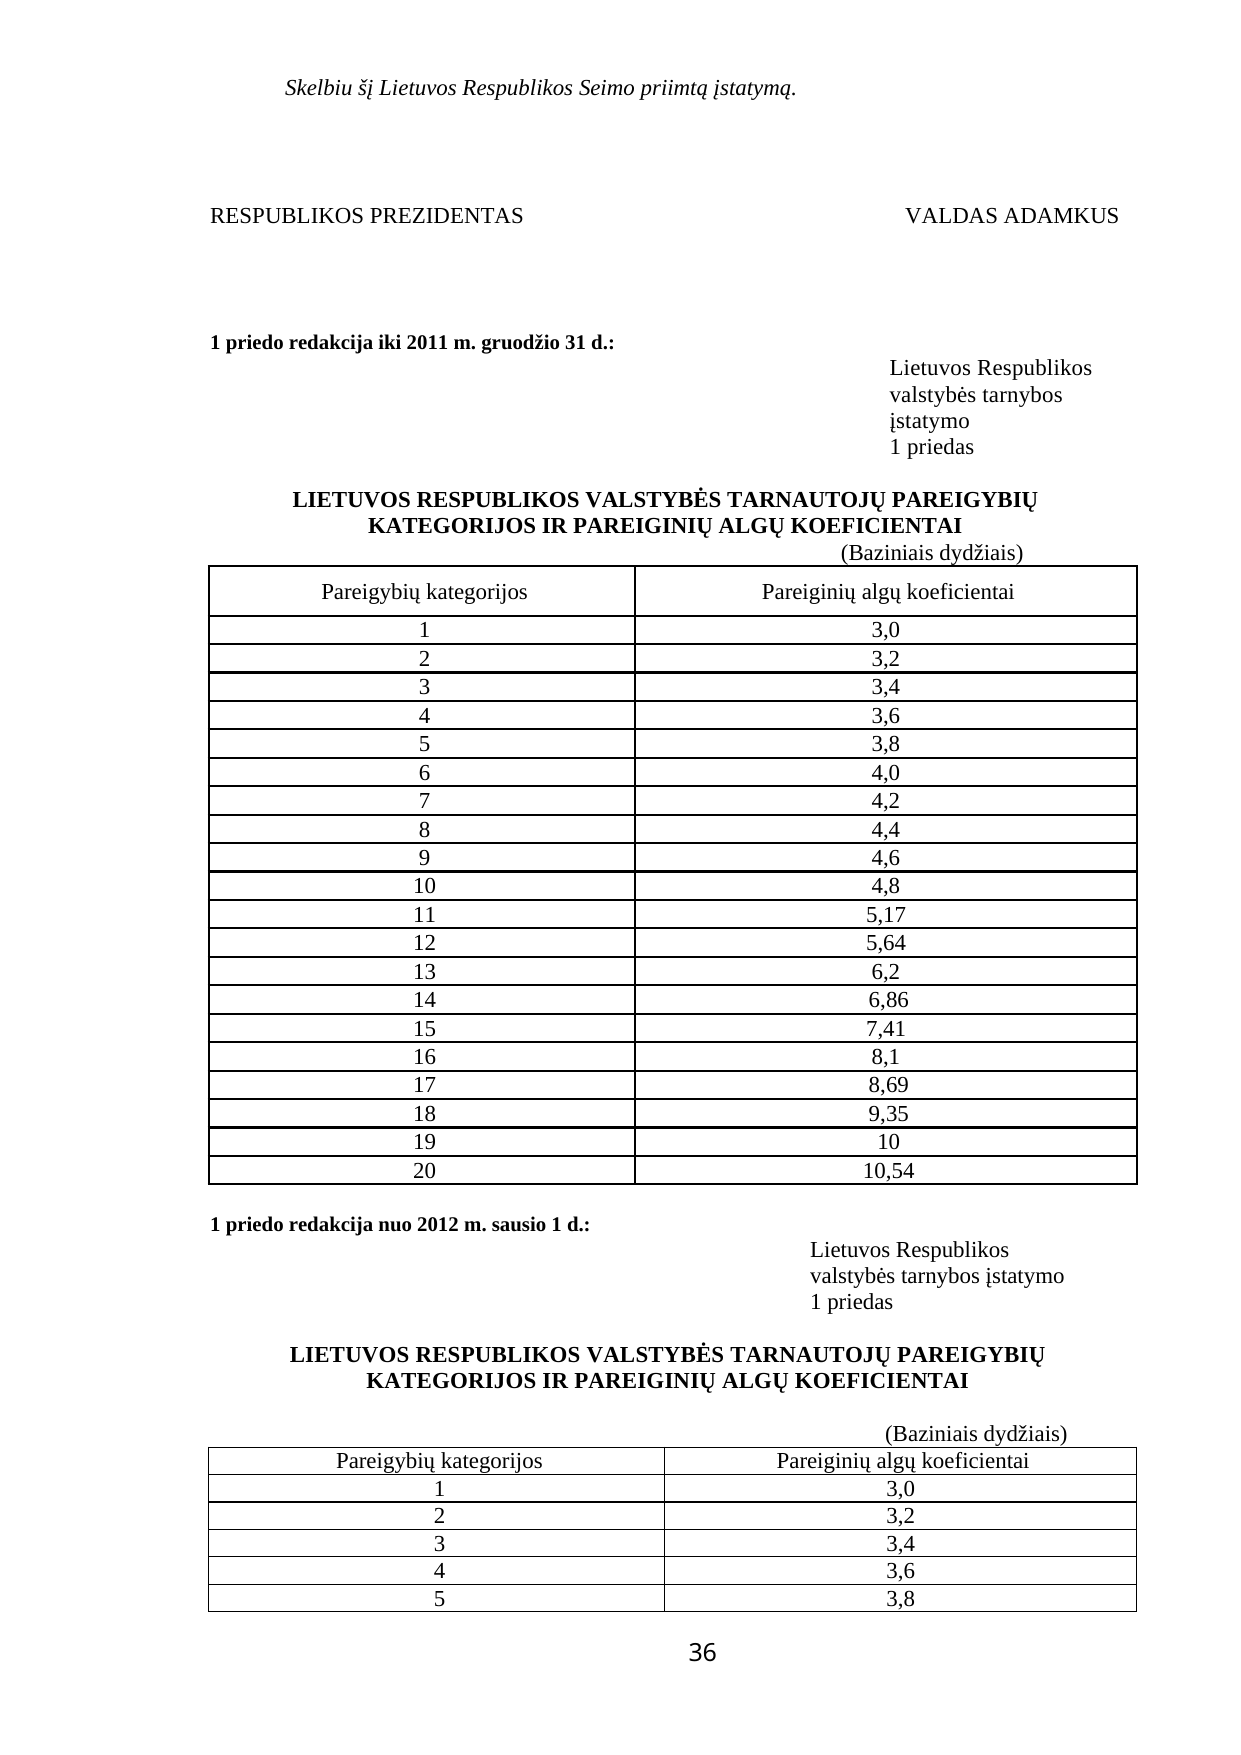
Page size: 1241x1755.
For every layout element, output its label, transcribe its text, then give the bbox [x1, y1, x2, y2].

table_cell 14 [210, 986, 634, 1013]
table_cell 4 [210, 702, 634, 728]
table_cell 18 [210, 1100, 634, 1126]
table_cell 17 [210, 1072, 634, 1098]
text valstybės tarnybos įstatymo [210, 1262, 1120, 1288]
table_cell 16 [210, 1043, 634, 1069]
table_cell 12 [210, 929, 634, 956]
text Lietuvos Respublikos [210, 354, 1126, 381]
table_cell 5,64 [636, 929, 1136, 956]
table_cell 11 [210, 901, 634, 927]
table_cell 3,8 [665, 1585, 1136, 1611]
table_cell 4,8 [636, 873, 1136, 899]
table_cell 1 [209, 1475, 664, 1501]
text 1 priedo redakcija iki 2011 m. gruodžio 31 d.: [210, 330, 1120, 354]
table_cell 5,17 [636, 901, 1136, 927]
table_cell 5 [209, 1585, 664, 1611]
table_cell 6,86 [636, 986, 1136, 1013]
text 1 priedas [210, 433, 1126, 460]
text įstatymo [210, 407, 1126, 433]
table_cell 3,2 [636, 645, 1136, 671]
table_header Pareiginių algų koeficientai [665, 1448, 1136, 1474]
table_cell 2 [209, 1503, 664, 1529]
table_cell 13 [210, 958, 634, 984]
table_cell 8,1 [636, 1043, 1136, 1069]
table_header Pareiginių algų koeficientai [636, 567, 1136, 614]
table_cell 10,54 [636, 1157, 1136, 1183]
table_cell 9 [210, 844, 634, 870]
table_cell 19 [210, 1129, 634, 1155]
table_cell 1 [210, 617, 634, 643]
table_cell 15 [210, 1015, 634, 1041]
table_cell 4,4 [636, 816, 1136, 842]
table_cell 3,0 [636, 617, 1136, 643]
table_cell 10 [636, 1129, 1136, 1155]
text RESPUBLIKOS PREZIDENTAS VALDAS ADAMKUS [210, 203, 1126, 229]
text Lietuvos Respublikos [210, 1236, 1120, 1262]
table_cell 8 [210, 816, 634, 842]
table_cell 3 [209, 1530, 664, 1556]
text 1 priedo redakcija nuo 2012 m. sausio 1 d.: [210, 1212, 1120, 1236]
table_cell 7 [210, 787, 634, 813]
table_cell 2 [210, 645, 634, 671]
text (Baziniais dydžiais) [210, 539, 1126, 565]
table_cell 6 [210, 759, 634, 785]
table_cell 20 [210, 1157, 634, 1183]
table_cell 3 [210, 674, 634, 700]
table_cell 8,69 [636, 1072, 1136, 1098]
table_cell 5 [210, 730, 634, 757]
table_cell 4 [209, 1557, 664, 1583]
table_cell 4,0 [636, 759, 1136, 785]
table_cell 6,2 [636, 958, 1136, 984]
table_cell 3,2 [665, 1503, 1136, 1529]
table_cell 3,0 [665, 1475, 1136, 1501]
text Skelbiu šį Lietuvos Respublikos Seimo priimtą įstatymą. [210, 73, 1126, 100]
table_cell 3,6 [636, 702, 1136, 728]
text (Baziniais dydžiais) [210, 1420, 1126, 1447]
table_header Pareigybių kategorijos [210, 567, 634, 614]
text LIETUVOS RESPUBLIKOS VALSTYBĖS TARNAUTOJŲ PAREIGYBIŲ KATEGORIJOS IR PAREIGINIŲ ALGŲ KOEFICIENTAI [210, 486, 1120, 539]
table_cell 4,6 [636, 844, 1136, 870]
table_cell 7,41 [636, 1015, 1136, 1041]
table_cell 10 [210, 873, 634, 899]
table_cell 3,6 [665, 1557, 1136, 1583]
text 1 priedas [210, 1288, 1120, 1315]
table_header Pareigybių kategorijos [209, 1448, 664, 1474]
text valstybės tarnybos [210, 381, 1126, 407]
table_cell 3,8 [636, 730, 1136, 757]
table_cell 3,4 [636, 674, 1136, 700]
table_cell 9,35 [636, 1100, 1136, 1126]
table_cell 4,2 [636, 787, 1136, 813]
text LIETUVOS RESPUBLIKOS VALSTYBĖS TARNAUTOJŲ PAREIGYBIŲ KATEGORIJOS IR PAREIGINIŲ ALGŲ KOEFICIENTAI [210, 1341, 1126, 1394]
table_cell 3,4 [665, 1530, 1136, 1556]
